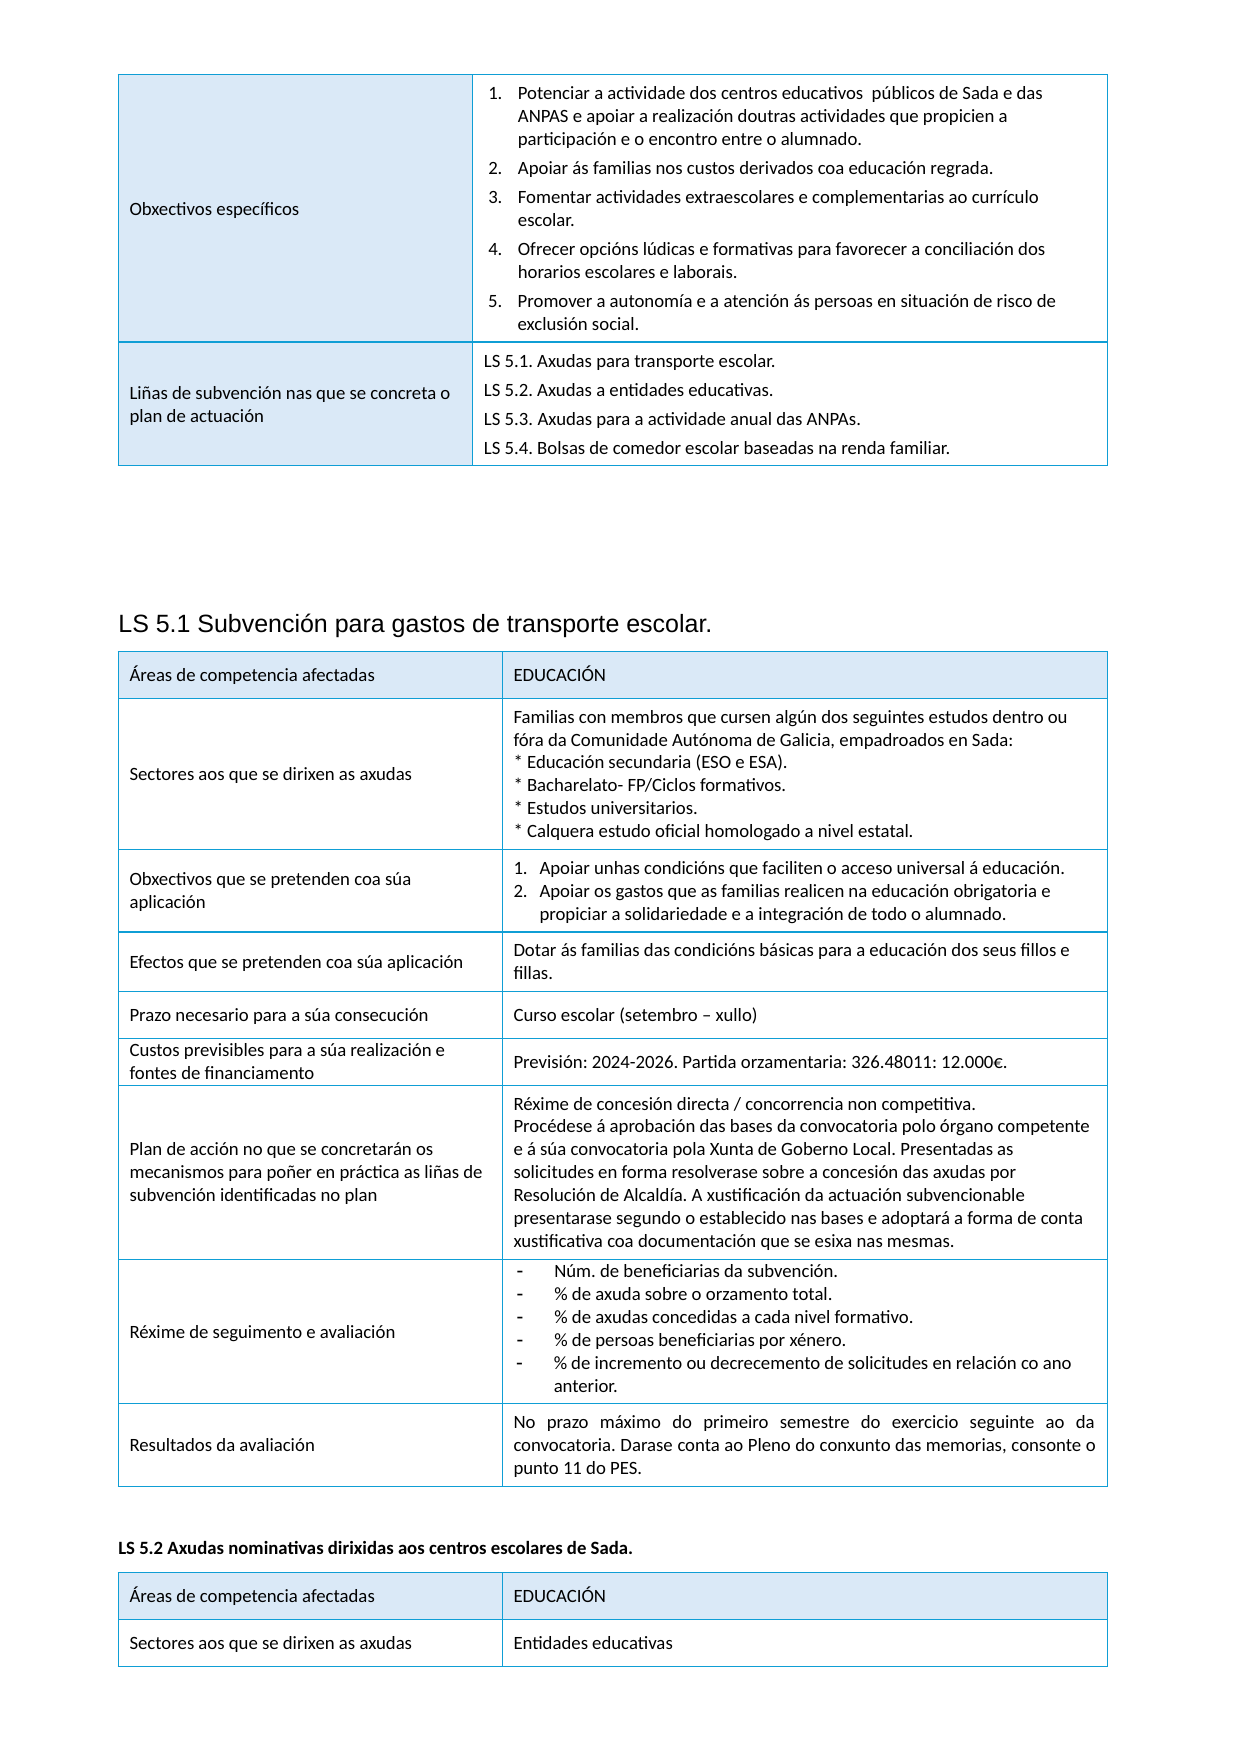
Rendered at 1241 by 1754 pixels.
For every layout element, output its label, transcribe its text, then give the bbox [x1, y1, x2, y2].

table_cell Réxime de seguimento e avaliación [119, 1260, 502, 1403]
table_header Áreas de competencia afectadas [119, 1573, 502, 1619]
table_header EDUCACIÓN [503, 652, 1107, 698]
table_cell Obxectivos específicos [119, 75, 472, 341]
table_cell Dotar ás familias das condicións básicas para a educación dos seus fillos e fillas. [503, 933, 1107, 991]
table_cell Obxectivos que se pretenden coa súa aplicación [119, 850, 502, 931]
table_cell Efectos que se pretenden coa súa aplicación [119, 933, 502, 991]
table_cell Plan de acción no que se concretarán os mecanismos para poñer en práctica as liñas de subvención identificadas no plan [119, 1086, 502, 1258]
table_cell Núm. de beneficiarias da subvención. % de axuda sobre o orzamento total. % de axudas concedidas a cada nivel formativo. % de persoas beneficiarias por xénero. % de incremento ou decrecemento de solicitudes en relación co ano anterior. [503, 1260, 1107, 1403]
table_cell Curso escolar (setembro – xullo) [503, 992, 1107, 1038]
table_cell Previsión: 2024-2026. Partida orzamentaria: 326.48011: 12.000€. [503, 1039, 1107, 1084]
text LS 5.1 Subvención para gastos de transporte escolar. [118, 609, 1152, 638]
text LS 5.2 Axudas nominativas dirixidas aos centros escolares de Sada. [118, 1537, 1152, 1559]
table_cell Resultados da avaliación [119, 1404, 502, 1486]
table_cell LS 5.1. Axudas para transporte escolar. LS 5.2. Axudas a entidades educativas. LS 5.3. Axudas para a actividade anual das ANPAs. LS 5.4. Bolsas de comedor escolar baseadas na renda familiar. [473, 343, 1107, 465]
table_cell Sectores aos que se dirixen as axudas [119, 1620, 502, 1666]
table_cell No prazo máximo do primeiro semestre do exercicio seguinte ao da convocatoria. Darase conta ao Pleno do conxunto das memorias, consonte o punto 11 do PES. [503, 1404, 1107, 1486]
table_cell Prazo necesario para a súa consecución [119, 992, 502, 1038]
table_cell Liñas de subvención nas que se concreta o plan de actuación [119, 343, 472, 465]
table_cell Apoiar unhas condicións que faciliten o acceso universal á educación. Apoiar os gastos que as familias realicen na educación obrigatoria e propiciar a solidariedade e a integración de todo o alumnado. [503, 850, 1107, 931]
table_cell Familias con membros que cursen algún dos seguintes estudos dentro ou fóra da Comunidade Autónoma de Galicia, empadroados en Sada: * Educación secundaria (ESO e ESA). * Bacharelato- FP/Ciclos formativos. * Estudos universitarios. * Calquera estudo oficial homologado a nivel estatal. [503, 699, 1107, 849]
table_cell Sectores aos que se dirixen as axudas [119, 699, 502, 849]
table_header Áreas de competencia afectadas [119, 652, 502, 698]
table_cell Entidades educativas [503, 1620, 1107, 1666]
table_cell Custos previsibles para a súa realización e fontes de financiamento [119, 1039, 502, 1084]
table_header EDUCACIÓN [503, 1573, 1107, 1619]
table_cell Potenciar a actividade dos centros educativos públicos de Sada e das ANPAS e apoiar a realización doutras actividades que propicien a participación e o encontro entre o alumnado. Apoiar ás familias nos custos derivados coa educación regrada. Fomentar actividades extraescolares e complementarias ao currículo escolar. Ofrecer opcións lúdicas e formativas para favorecer a conciliación dos horarios escolares e laborais. Promover a autonomía e a atención ás persoas en situación de risco de exclusión social. [473, 75, 1107, 341]
table_cell Réxime de concesión directa / concorrencia non competitiva. Procédese á aprobación das bases da convocatoria polo órgano competente e á súa convocatoria pola Xunta de Goberno Local. Presentadas as solicitudes en forma resolverase sobre a concesión das axudas por Resolución de Alcaldía. A xustificación da actuación subvencionable presentarase segundo o establecido nas bases e adoptará a forma de conta xustificativa coa documentación que se esixa nas mesmas. [503, 1086, 1107, 1258]
